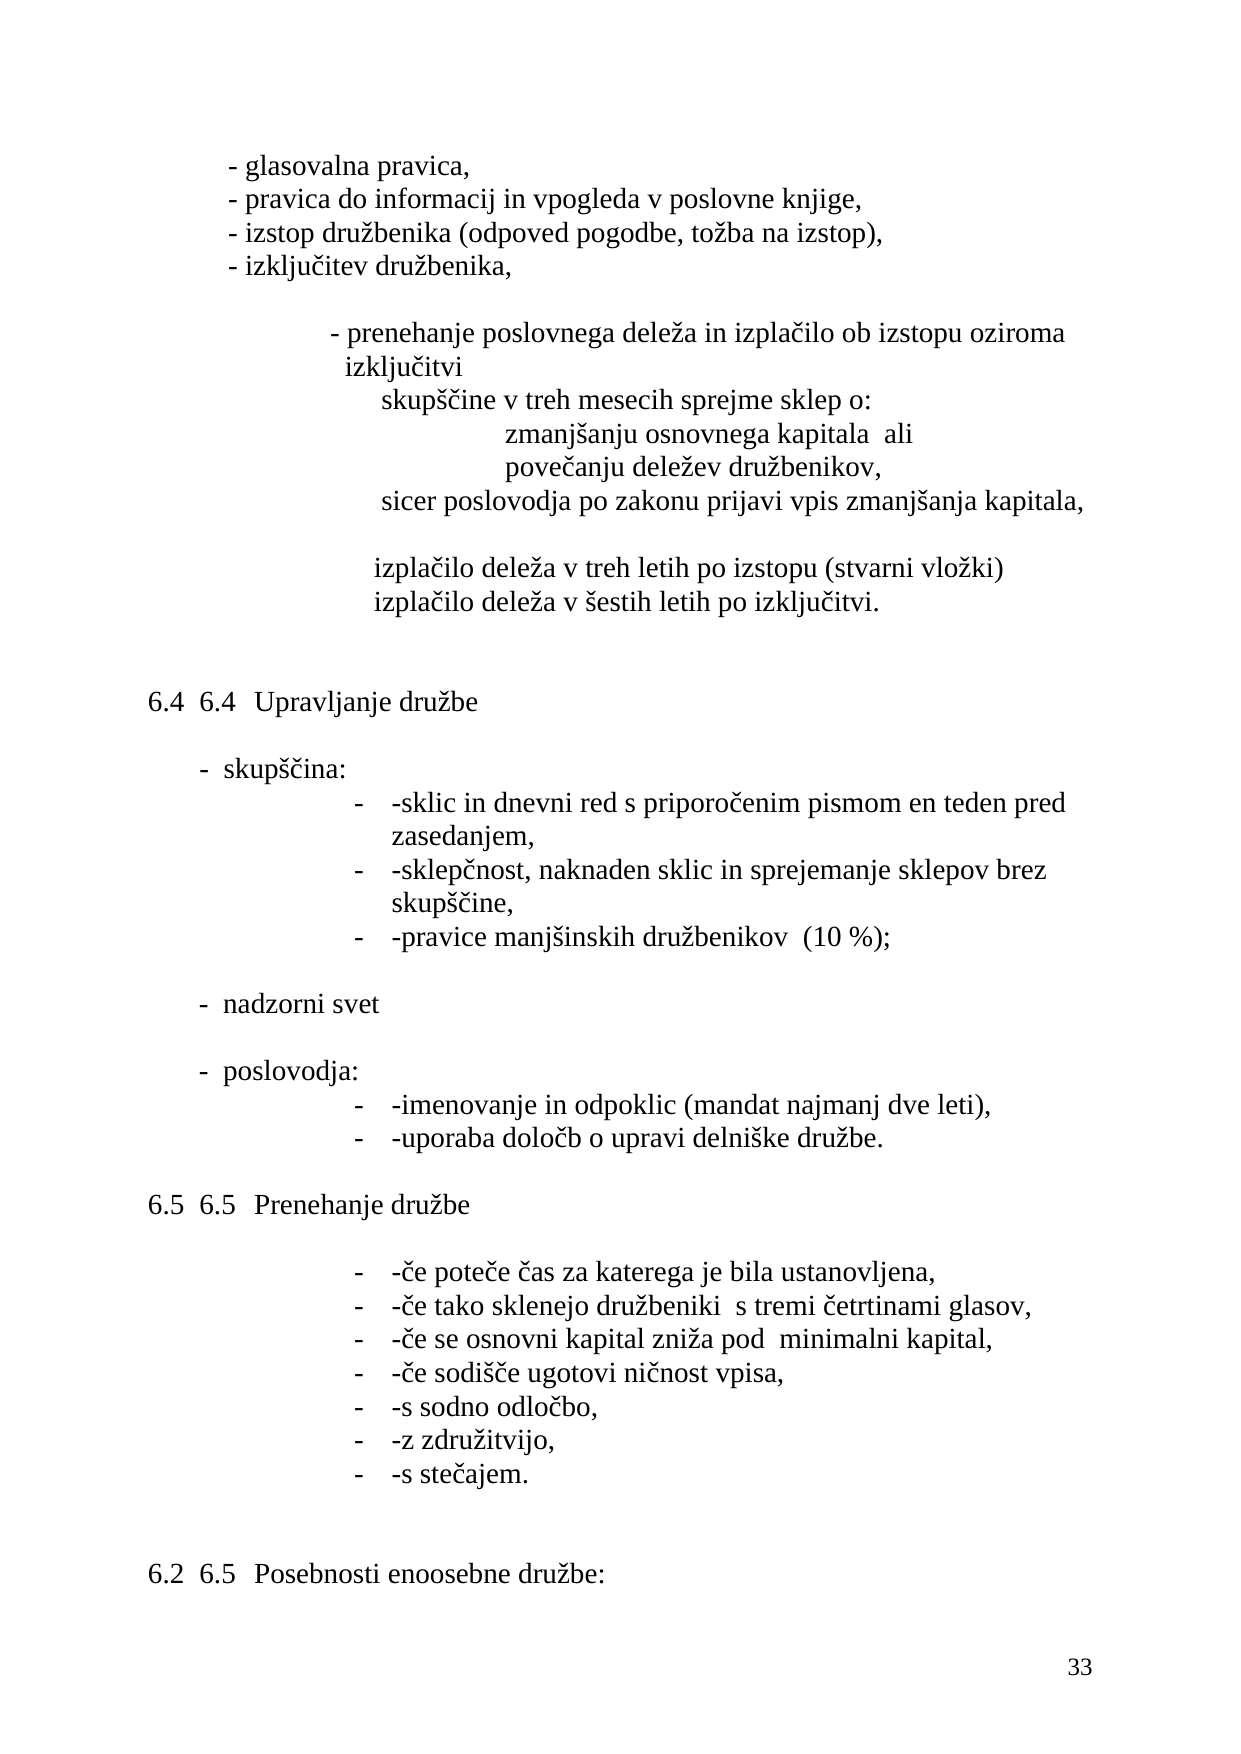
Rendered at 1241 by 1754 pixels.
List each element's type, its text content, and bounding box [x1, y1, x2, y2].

list -uporaba določb o upravi delniške družbe. [354, 1120, 1093, 1154]
text - glasovalna pravica, [148, 148, 1160, 181]
list -sklic in dnevni red s priporočenim pismom en teden pred zasedanjem, [354, 785, 1093, 852]
text izključitvi [148, 349, 1160, 382]
text - poslovodja: [148, 1053, 1160, 1087]
text - izključitev družbenika, [148, 248, 1160, 282]
text - nadzorni svet [148, 986, 1160, 1020]
text - pravica do informacij in vpogleda v poslovne knjige, [148, 181, 1160, 215]
list -če poteče čas za katerega je bila ustanovljena, [354, 1254, 1093, 1288]
text - izstop družbenika (odpoved pogodbe, tožba na izstop), [148, 215, 1160, 248]
list -sklepčnost, naknaden sklic in sprejemanje sklepov brez skupščine, [354, 852, 1093, 919]
text - prenehanje poslovnega deleža in izplačilo ob izstopu oziroma [148, 315, 1160, 349]
text zmanjšanju osnovnega kapitala ali [148, 416, 1160, 449]
text - skupščina: [199, 751, 1160, 785]
text skupščine v treh mesecih sprejme sklep o: [148, 382, 1160, 416]
text izplačilo deleža v šestih letih po izključitvi. [148, 584, 1160, 617]
list -če se osnovni kapital zniža pod minimalni kapital, [354, 1322, 1093, 1355]
list 6.4 Upravljanje družbe [148, 684, 1093, 718]
list 6.5 Posebnosti enoosebne družbe: [148, 1556, 1093, 1590]
text povečanju deležev družbenikov, [148, 449, 1160, 483]
list -s stečajem. [354, 1456, 1093, 1489]
text izplačilo deleža v treh letih po izstopu (stvarni vložki) [148, 550, 1160, 584]
list -če tako sklenejo družbeniki s tremi četrtinami glasov, [354, 1288, 1093, 1322]
list -če sodišče ugotovi ničnost vpisa, [354, 1355, 1093, 1389]
list -s sodno odločbo, [354, 1389, 1093, 1422]
list -imenovanje in odpoklic (mandat najmanj dve leti), [354, 1087, 1093, 1120]
text sicer poslovodja po zakonu prijavi vpis zmanjšanja kapitala, [148, 483, 1160, 517]
list -pravice manjšinskih družbenikov (10 %); [354, 919, 1093, 953]
list 6.5 Prenehanje družbe [148, 1187, 1093, 1221]
list -z združitvijo, [354, 1422, 1093, 1456]
